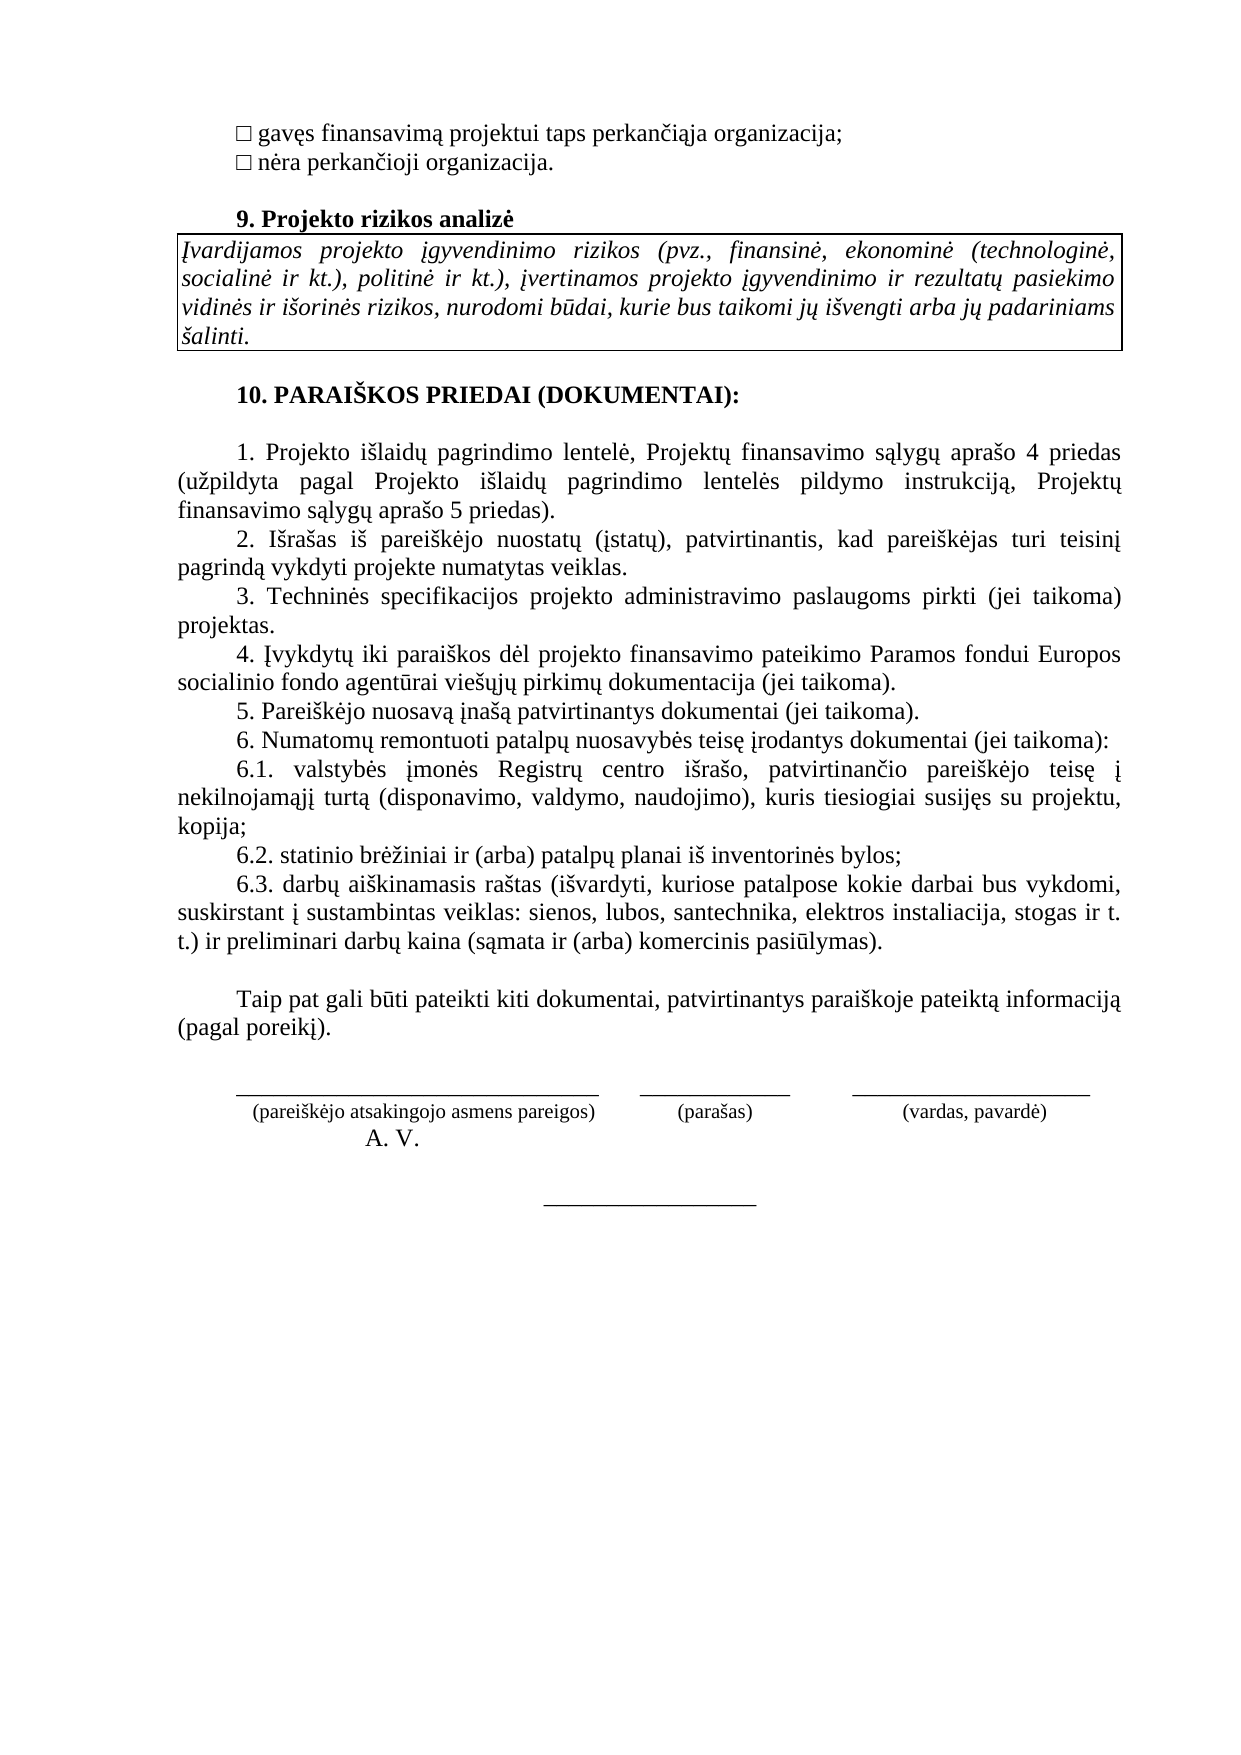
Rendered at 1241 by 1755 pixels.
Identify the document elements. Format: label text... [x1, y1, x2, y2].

text 6. Numatomų remontuoti patalpų nuosavybės teisę įrodantys dokumentai (jei taikoma): [177, 725, 1122, 754]
text 10. PARAIŠKOS PRIEDAI (DOKUMENTAI): [177, 380, 1122, 409]
text 6.3. darbų aiškinamasis raštas (išvardyti, kuriose patalpose kokie darbai bus vykdomi, suskirstant į sustambintas veiklas: sienos, lubos, santechnika, elektros instaliacija, stogas ir t. t.) ir preliminari darbų kaina (sąmata ir (arba) komercinis pasiūlymas). [177, 869, 1122, 955]
text 2. Išrašas iš pareiškėjo nuostatų (įstatų), patvirtinantis, kad pareiškėjas turi teisinį pagrindą vykdyti projekte numatytas veiklas. [177, 524, 1122, 581]
text _________________ [177, 1180, 1122, 1209]
text 6.1. valstybės įmonės Registrų centro išrašo, patvirtinančio pareiškėjo teisę į nekilnojamąjį turtą (disponavimo, valdymo, naudojimo), kuris tiesiogiai susijęs su projektu, kopija; [177, 754, 1122, 840]
text _____________________________ ____________ ___________________ [177, 1070, 1122, 1099]
text □[] nėra perkančioji organizacija. [177, 147, 1122, 176]
text A. V. [177, 1123, 1122, 1152]
table_header Įvardijamos projekto įgyvendinimo rizikos (pvz., finansinė, ekonominė (technologinė, socialinė ir kt.), politinė ir kt.), įvertinamos projekto įgyvendinimo ir rezultatų pasiekimo vidinės ir išorinės rizikos, nurodomi būdai, kurie bus taikomi jų išvengti arba jų padariniams šalinti. [178, 235, 1121, 350]
text 4. Įvykdytų iki paraiškos dėl projekto finansavimo pateikimo Paramos fondui Europos socialinio fondo agentūrai viešųjų pirkimų dokumentacija (jei taikoma). [177, 639, 1122, 696]
text Taip pat gali būti pateikti kiti dokumentai, patvirtinantys paraiškoje pateiktą informaciją (pagal poreikį). [177, 984, 1122, 1041]
text □[] gavęs finansavimą projektui taps perkančiąja organizacija; [177, 118, 1122, 147]
text 5. Pareiškėjo nuosavą įnašą patvirtinantys dokumentai (jei taikoma). [177, 696, 1122, 725]
text 9. Projekto rizikos analizė [177, 204, 1122, 233]
text 6.2. statinio brėžiniai ir (arba) patalpų planai iš inventorinės bylos; [177, 840, 1122, 869]
text (pareiškėjo atsakingojo asmens pareigos) (parašas) (vardas, pavardė) [177, 1099, 1122, 1123]
text 1. Projekto išlaidų pagrindimo lentelė, Projektų finansavimo sąlygų aprašo 4 priedas (užpildyta pagal Projekto išlaidų pagrindimo lentelės pildymo instrukciją, Projektų finansavimo sąlygų aprašo 5 priedas). [177, 437, 1122, 524]
text 3. Techninės specifikacijos projekto administravimo paslaugoms pirkti (jei taikoma) projektas. [177, 581, 1122, 639]
